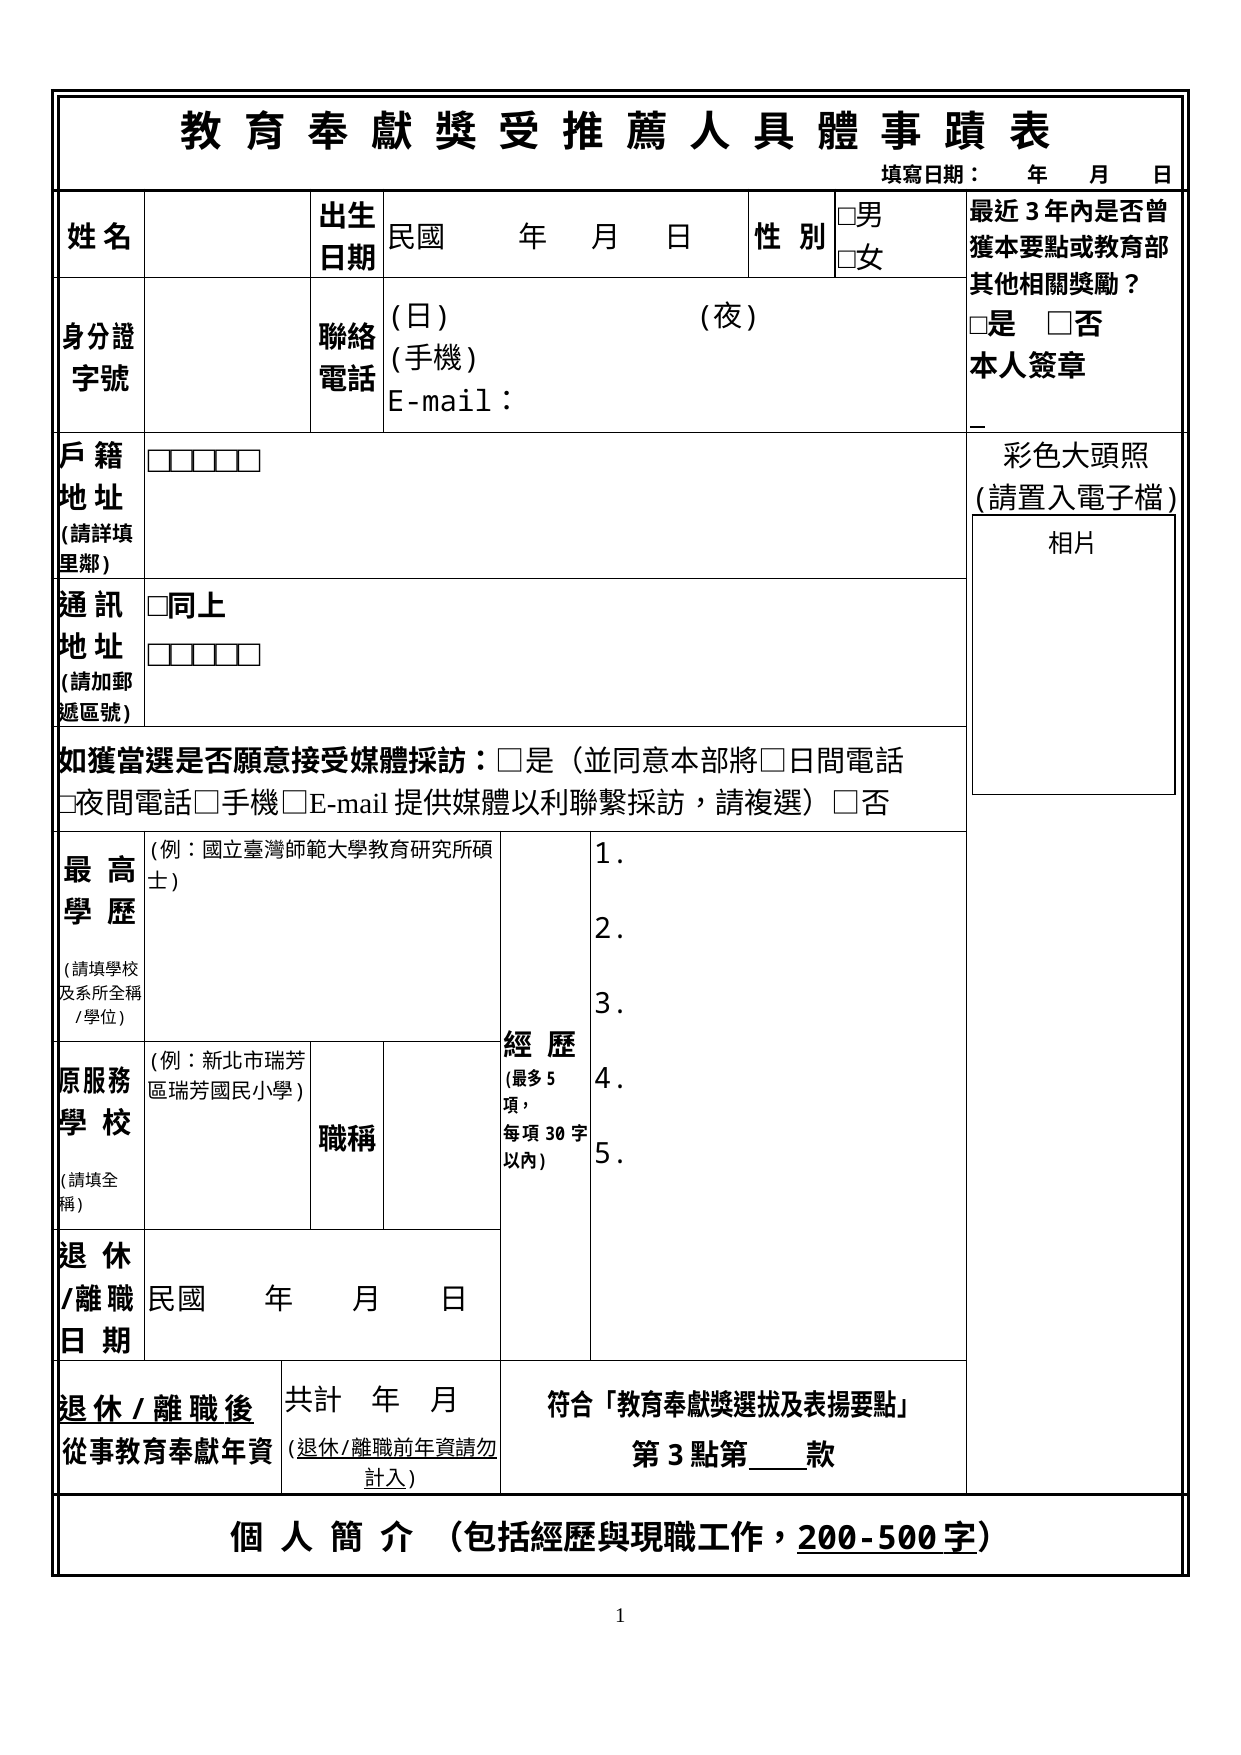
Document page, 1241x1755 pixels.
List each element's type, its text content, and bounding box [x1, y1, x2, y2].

table_cell 姓名 [60, 192, 144, 277]
table_cell 原服務學 校 (請填全稱) [60, 1042, 144, 1229]
table_cell 性 別 [749, 192, 834, 277]
table_cell [384, 1042, 500, 1229]
table_cell 戶籍 地址 (請詳填里鄰) [60, 433, 144, 578]
table_cell 最近3年內是否曾獲本要點或教育部其他相關獎勵？ □是 □否 本人簽章 [967, 192, 1181, 432]
table_cell 經 歷 (最多5項， 每項30字以內) [501, 832, 590, 1360]
table_cell [145, 278, 310, 432]
table_cell 身分證字號 [60, 278, 144, 432]
table_cell 民國 年 月 日 [145, 1230, 500, 1360]
table_cell 最 高 學 歷 (請填學校及系所全稱/學位) [60, 832, 144, 1041]
table_cell (例：新北市瑞芳區瑞芳國民小學) [145, 1042, 310, 1229]
table_cell [145, 192, 310, 277]
table_cell 個 人 簡 介 （包括經歷與現職工作，200-500字） [60, 1496, 1181, 1574]
table_cell 出生 日期 [311, 192, 383, 277]
table_cell 1. 2. 3. 4. 5. [591, 832, 966, 1360]
table_cell □同上 □□□□□ [145, 579, 966, 726]
table_cell 如獲當選是否願意接受媒體採訪：□是（並同意本部將□日間電話 □夜間電話□手機□E-mail提供媒體以利聯繫採訪，請複選）□否 [60, 727, 966, 831]
table_cell 退 休/離職日 期 [60, 1230, 144, 1360]
table_cell □男 □女 [836, 192, 966, 277]
table_cell 退休/離職後 從事教育奉獻年資 [60, 1361, 281, 1493]
table_cell 通訊 地址 (請加郵遞區號) [60, 579, 144, 726]
table_cell 彩色大頭照 (請置入電子檔) [967, 433, 1181, 1493]
table_cell (例：國立臺灣師範大學教育研究所碩士) [145, 832, 500, 1041]
table_cell 符合「教育奉獻獎選拔及表揚要點」 第3點第 款 [501, 1361, 966, 1493]
table_cell 聯絡電話 [311, 278, 383, 432]
table_cell □□□□□ [145, 433, 966, 578]
table_cell 職稱 [311, 1042, 383, 1229]
table_header 教 育 奉 獻 獎 受 推 薦 人 具 體 事 蹟 表 填寫日期： 年 月 日 [55, 92, 1185, 188]
table_cell 共計 年 月 (退休/離職前年資請勿計入) [282, 1361, 500, 1493]
table_cell 民國 年 月 日 [384, 192, 748, 277]
table_cell (日) (夜) (手機) E-mail： [384, 278, 966, 432]
